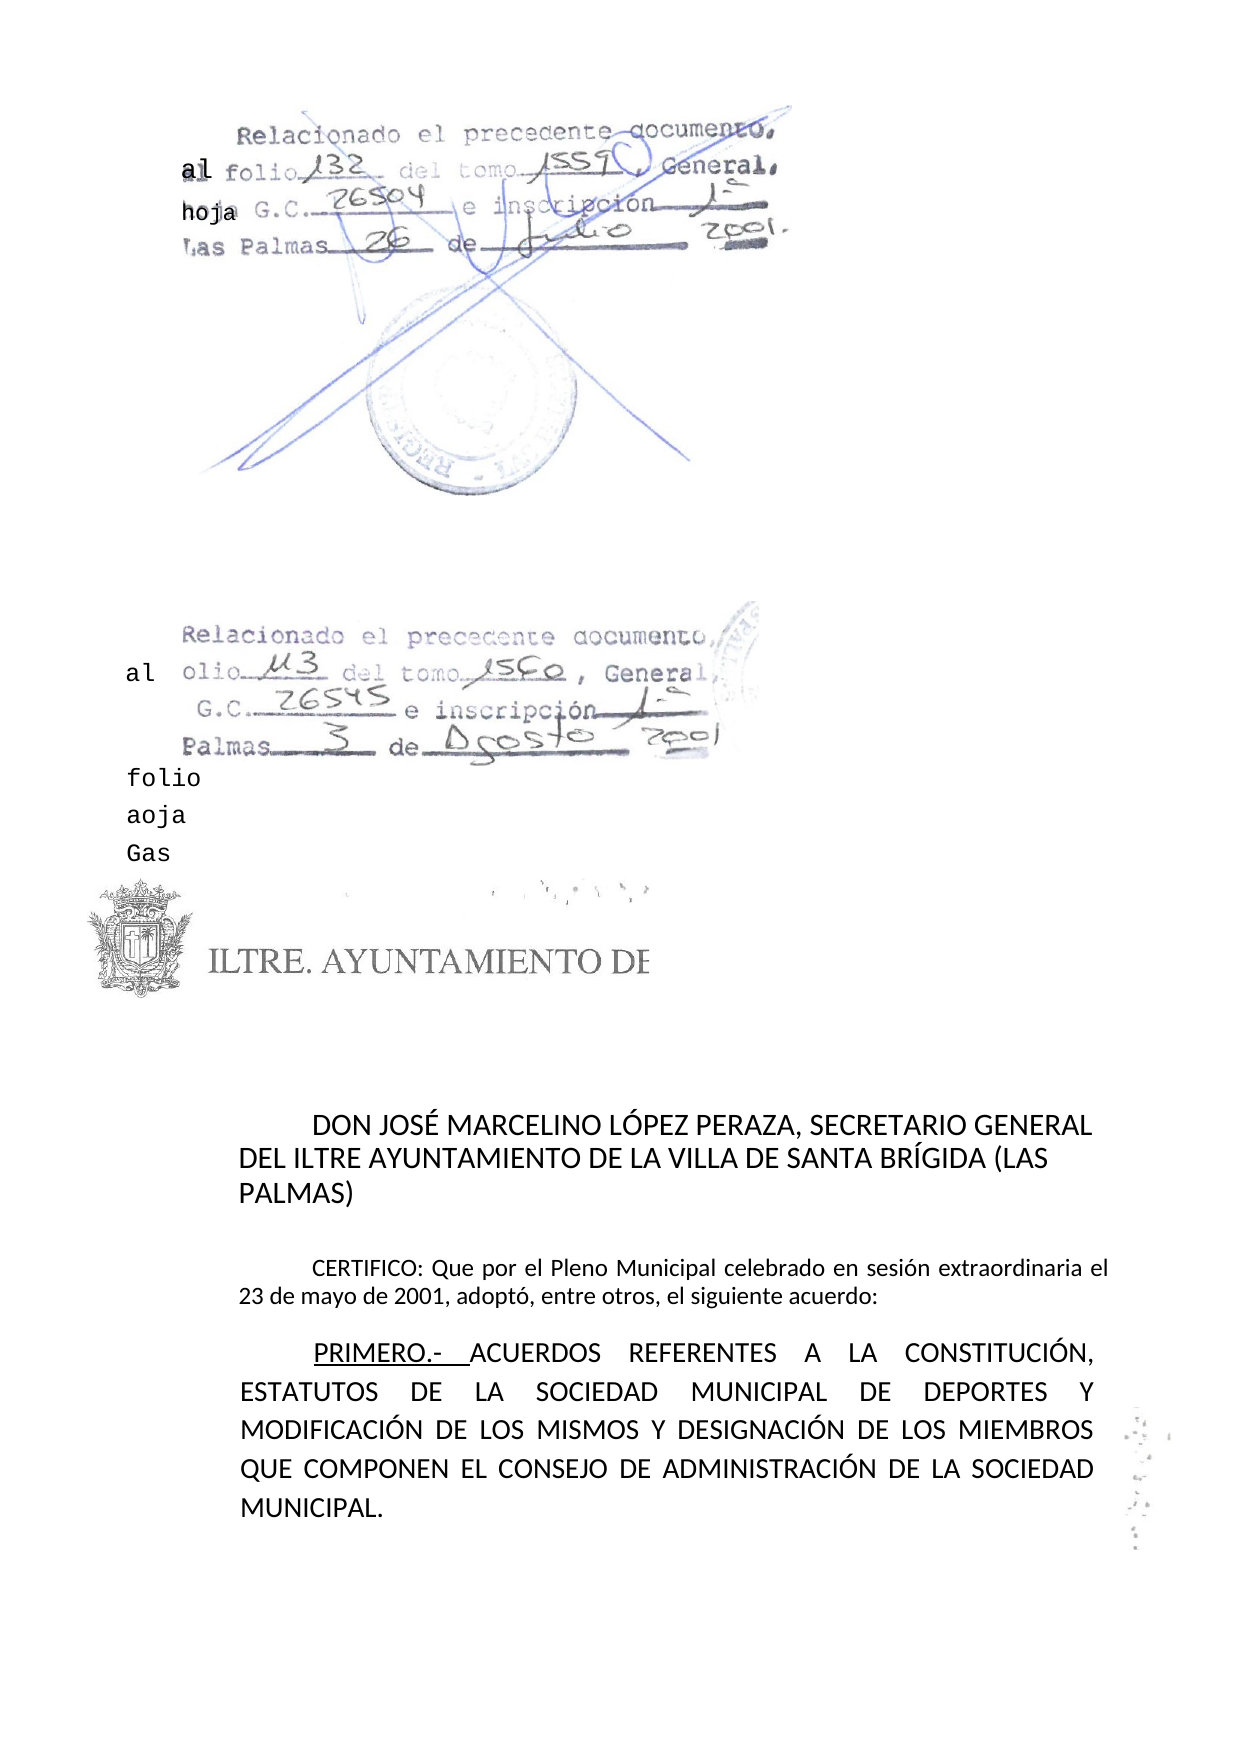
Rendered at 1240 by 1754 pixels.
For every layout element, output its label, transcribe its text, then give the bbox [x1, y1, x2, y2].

text CERTIFICO: Que por el Pleno Municipal celebrado en sesión extraordinaria el 23 de mayo de 2001, adoptó, entre otros, el siguiente acuerdo: [238, 1254, 1110, 1311]
text al folio aoja Gas [125, 661, 241, 869]
text PRIMERO.- ACUERDOS REFERENTES A LA CONSTITUCIÓN, ESTATUTOS DE LA SOCIEDAD MUNICIPAL DE DEPORTES Y MODIFICACIÓN DE LOS MISMOS Y DESIGNACIÓN DE LOS MIEMBROS QUE COMPONEN EL CONSEJO DE ADMINISTRACIÓN DE LA SOCIEDAD MUNICIPAL. [240, 1334, 1095, 1524]
subtitle DON JOSÉ MARCELINO LÓPEZ PERAZA, SECRETARIO GENERAL DEL ILTRE AYUNTAMIENTO DE LA VILLA DE SANTA BRÍGIDA (LAS PALMAS) [238, 1108, 1121, 1211]
